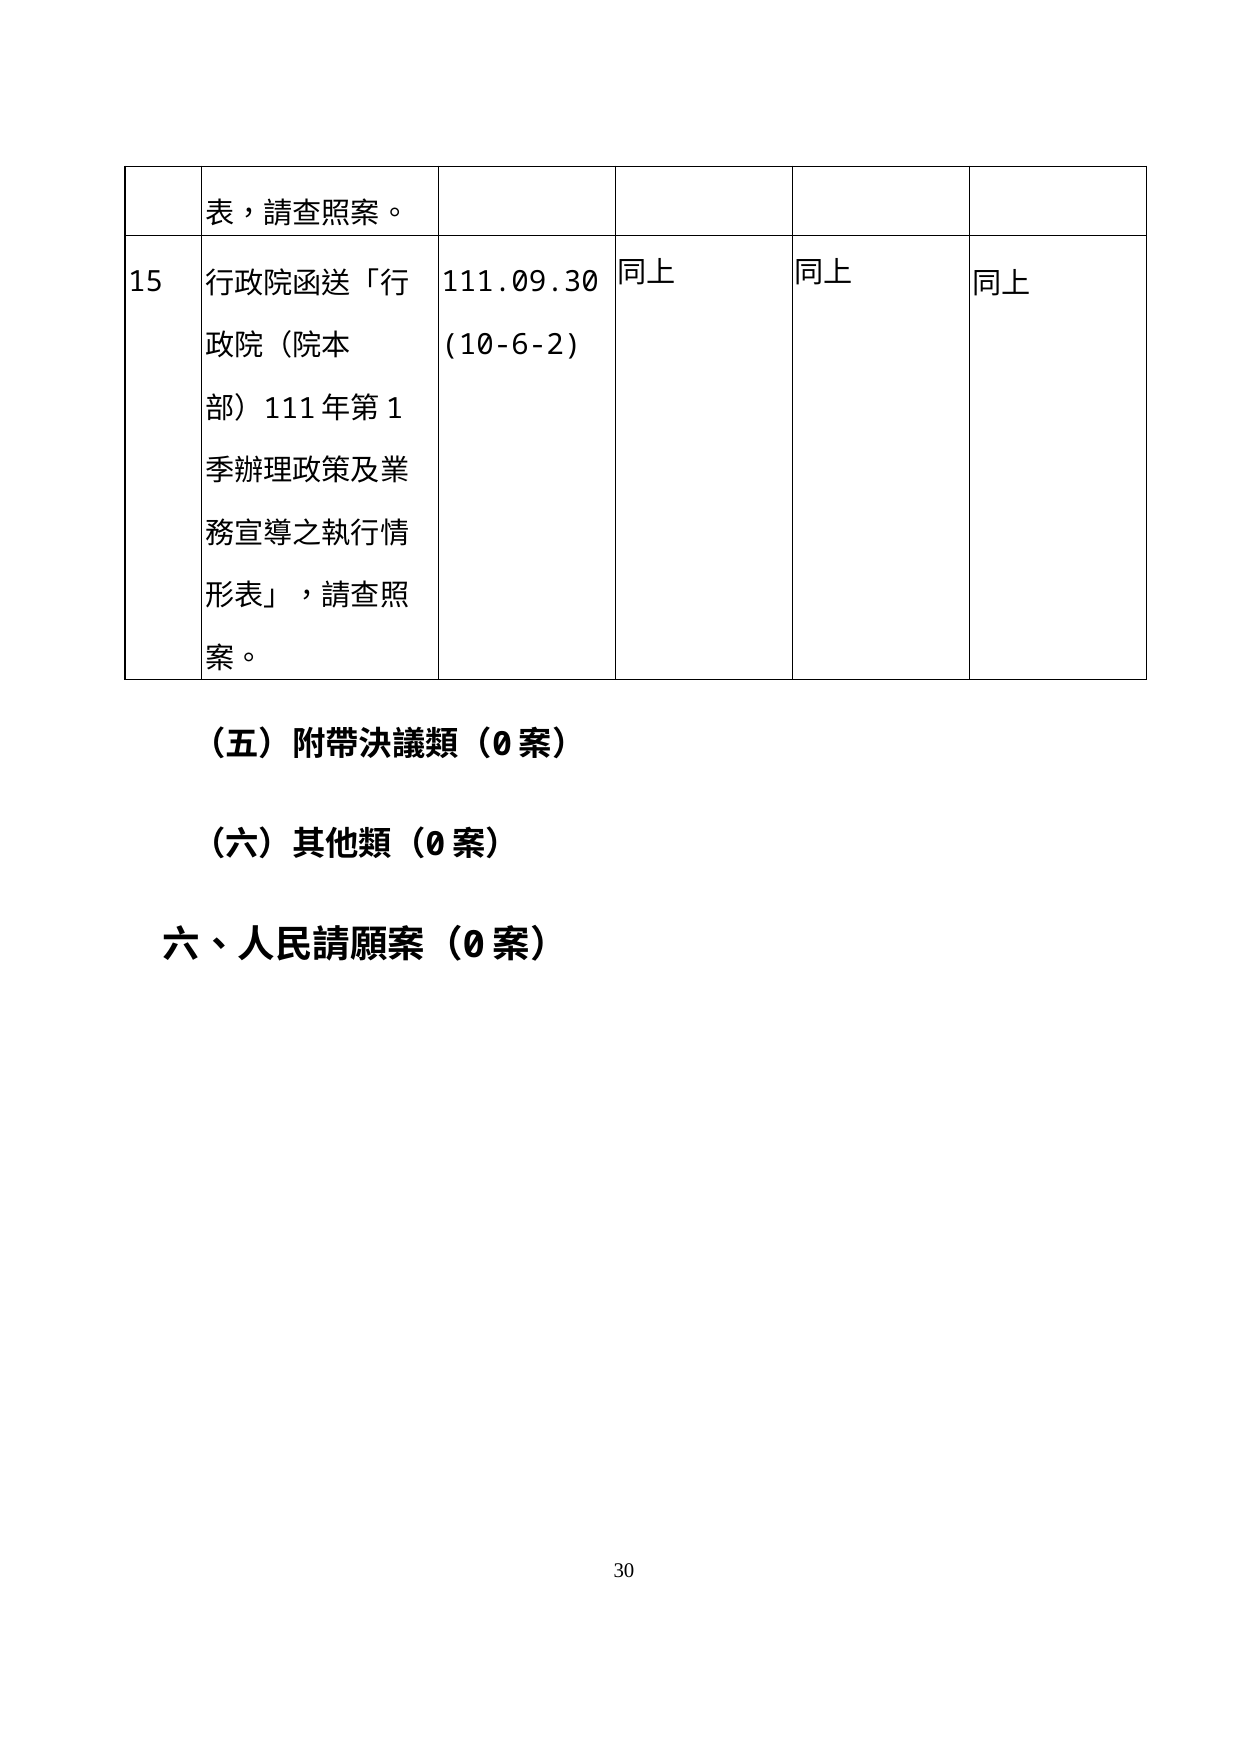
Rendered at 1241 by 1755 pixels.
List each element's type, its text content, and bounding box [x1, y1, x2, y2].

subtitle （五）附帶決議類（0案） [125, 699, 1122, 762]
table_cell [970, 167, 1146, 235]
table_cell 同上 [970, 236, 1146, 679]
table_cell 111.09.30 (10-6-2) [439, 236, 615, 679]
table_cell [616, 167, 792, 235]
subtitle 六、人民請願案（0案） [125, 899, 1122, 962]
table_cell [126, 167, 201, 235]
table_cell [439, 167, 615, 235]
table_cell [126, 236, 201, 679]
table_cell 表，請查照案。 [202, 167, 438, 235]
subtitle （六）其他類（0案） [125, 799, 1122, 862]
table_cell 行政院函送「行政院（院本部）111年第1季辦理政策及業務宣導之執行情形表」，請查照案。 [202, 236, 438, 679]
table_cell [793, 167, 969, 235]
table_cell 同上 [616, 236, 792, 679]
table_cell 同上 [793, 236, 969, 679]
